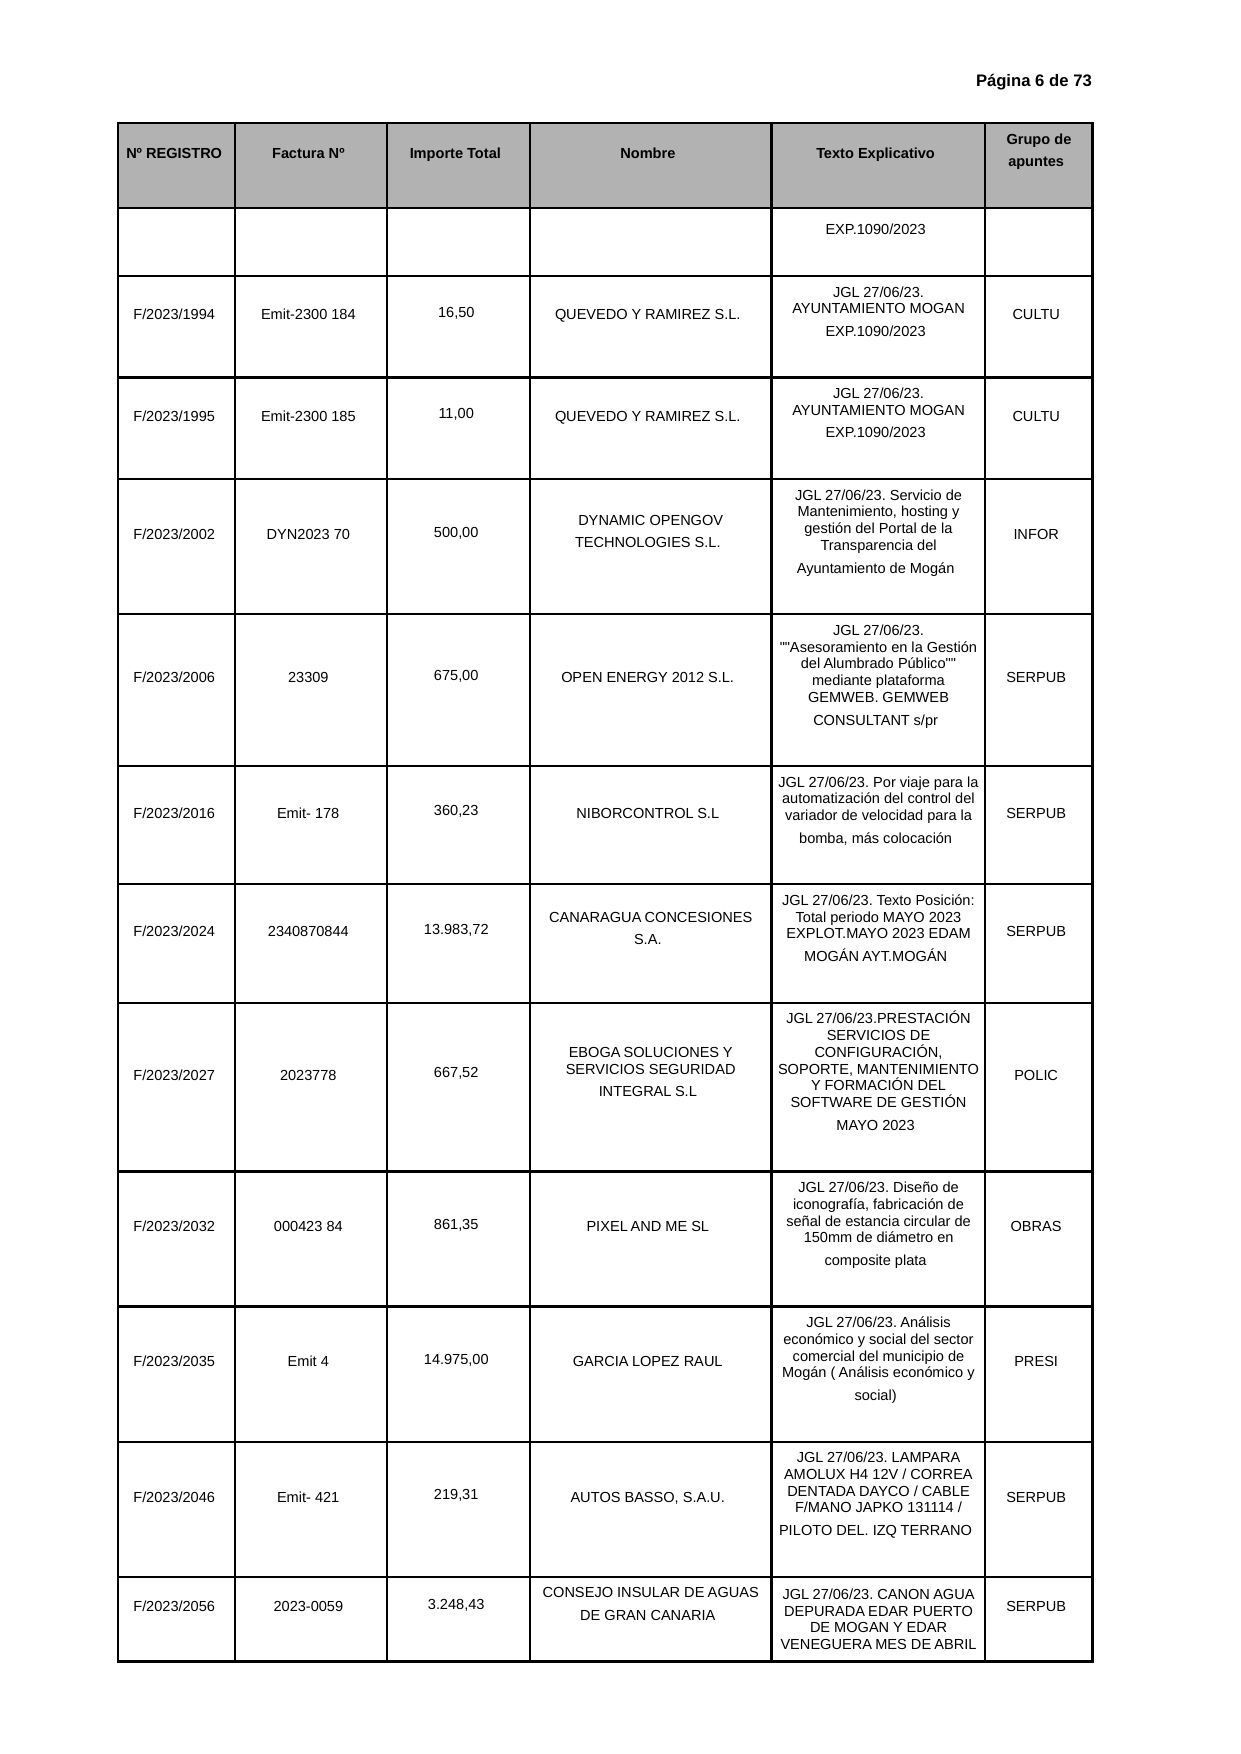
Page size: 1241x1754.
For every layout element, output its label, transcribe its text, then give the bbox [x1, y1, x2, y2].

table_cell JGL 27/06/23. Diseño de iconografía, fabricación de señal de estancia circular de 150mm de diámetro en composite plata [773, 1173, 984, 1305]
table_cell PRESI [986, 1308, 1091, 1441]
table_cell Emit-2300 185 [236, 379, 386, 478]
table_cell 360,23 [388, 767, 529, 883]
table_cell 2023778 [236, 1004, 386, 1170]
table_header Importe Total [388, 124, 529, 207]
table_cell AUTOS BASSO, S.A.U. [531, 1443, 770, 1576]
table_cell 667,52 [388, 1004, 529, 1170]
table_cell 2023-0059 [236, 1578, 386, 1660]
table_cell SERPUB [986, 1443, 1091, 1576]
table_cell F/2023/2035 [119, 1308, 234, 1441]
table_cell JGL 27/06/23. ""Asesoramiento en la Gestión del Alumbrado Público"" mediante plataforma GEMWEB. GEMWEB CONSULTANT s/pr [773, 615, 984, 765]
table_cell F/2023/2032 [119, 1173, 234, 1305]
table_cell JGL 27/06/23. Por viaje para la automatización del control del variador de velocidad para la bomba, más colocación [773, 767, 984, 883]
table_header Factura Nº [236, 124, 386, 207]
table_cell JGL 27/06/23. CANON AGUA DEPURADA EDAR PUERTO DE MOGAN Y EDAR VENEGUERA MES DE ABRIL [773, 1578, 984, 1660]
table_cell JGL 27/06/23. Texto Posición: Total periodo MAYO 2023 EXPLOT.MAYO 2023 EDAM MOGÁN AYT.MOGÁN [773, 885, 984, 1002]
table_cell SERPUB [986, 885, 1091, 1002]
table_cell CANARAGUA CONCESIONES S.A. [531, 885, 770, 1002]
table_cell F/2023/2002 [119, 480, 234, 613]
table_cell [531, 209, 770, 275]
table_cell JGL 27/06/23.PRESTACIÓN SERVICIOS DE CONFIGURACIÓN, SOPORTE, MANTENIMIENTO Y FORMACIÓN DEL SOFTWARE DE GESTIÓN MAYO 2023 [773, 1004, 984, 1170]
table_cell Emit- 421 [236, 1443, 386, 1576]
table_cell DYNAMIC OPENGOV TECHNOLOGIES S.L. [531, 480, 770, 613]
table_cell 13.983,72 [388, 885, 529, 1002]
table_cell OBRAS [986, 1173, 1091, 1305]
table_cell F/2023/2016 [119, 767, 234, 883]
table_cell EXP.1090/2023 [773, 209, 984, 275]
table_cell SERPUB [986, 615, 1091, 765]
table_cell 3.248,43 [388, 1578, 529, 1660]
table_cell [236, 209, 386, 275]
table_cell POLIC [986, 1004, 1091, 1170]
table_cell JGL 27/06/23. AYUNTAMIENTO MOGAN EXP.1090/2023 [773, 277, 984, 376]
table_header Nombre [531, 124, 770, 207]
table_cell [986, 209, 1091, 275]
table_cell Emit-2300 184 [236, 277, 386, 376]
table_cell [388, 209, 529, 275]
table_cell QUEVEDO Y RAMIREZ S.L. [531, 277, 770, 376]
table_cell PIXEL AND ME SL [531, 1173, 770, 1305]
table_cell GARCIA LOPEZ RAUL [531, 1308, 770, 1441]
table_cell Emit 4 [236, 1308, 386, 1441]
table_cell 23309 [236, 615, 386, 765]
table_cell 861,35 [388, 1173, 529, 1305]
table_cell F/2023/2024 [119, 885, 234, 1002]
table_cell SERPUB [986, 1578, 1091, 1660]
table_cell F/2023/1994 [119, 277, 234, 376]
table_cell 16,50 [388, 277, 529, 376]
table_cell JGL 27/06/23. Servicio de Mantenimiento, hosting y gestión del Portal de la Transparencia del Ayuntamiento de Mogán [773, 480, 984, 613]
table_cell JGL 27/06/23. LAMPARA AMOLUX H4 12V / CORREA DENTADA DAYCO / CABLE F/MANO JAPKO 131114 / PILOTO DEL. IZQ TERRANO [773, 1443, 984, 1576]
table_cell 675,00 [388, 615, 529, 765]
table_cell [119, 209, 234, 275]
table_cell 219,31 [388, 1443, 529, 1576]
table_cell 11,00 [388, 379, 529, 478]
table_cell DYN2023 70 [236, 480, 386, 613]
table_cell INFOR [986, 480, 1091, 613]
table_cell JGL 27/06/23. Análisis económico y social del sector comercial del municipio de Mogán ( Análisis económico y social) [773, 1308, 984, 1441]
table_cell CULTU [986, 379, 1091, 478]
table_header Grupo de apuntes [986, 124, 1091, 207]
table_cell F/2023/2006 [119, 615, 234, 765]
table_cell Emit- 178 [236, 767, 386, 883]
table_cell 000423 84 [236, 1173, 386, 1305]
table_cell 2340870844 [236, 885, 386, 1002]
table_cell CONSEJO INSULAR DE AGUAS DE GRAN CANARIA [531, 1578, 770, 1660]
table_cell JGL 27/06/23. AYUNTAMIENTO MOGAN EXP.1090/2023 [773, 379, 984, 478]
table_cell F/2023/1995 [119, 379, 234, 478]
table_cell EBOGA SOLUCIONES Y SERVICIOS SEGURIDAD INTEGRAL S.L [531, 1004, 770, 1170]
table_cell CULTU [986, 277, 1091, 376]
table_cell 500,00 [388, 480, 529, 613]
table_cell 14.975,00 [388, 1308, 529, 1441]
table_cell SERPUB [986, 767, 1091, 883]
table_cell NIBORCONTROL S.L [531, 767, 770, 883]
table_cell F/2023/2056 [119, 1578, 234, 1660]
table_cell QUEVEDO Y RAMIREZ S.L. [531, 379, 770, 478]
table_cell F/2023/2046 [119, 1443, 234, 1576]
table_header Texto Explicativo [773, 124, 984, 207]
table_header Nº REGISTRO [119, 124, 234, 207]
table_cell F/2023/2027 [119, 1004, 234, 1170]
table_cell OPEN ENERGY 2012 S.L. [531, 615, 770, 765]
